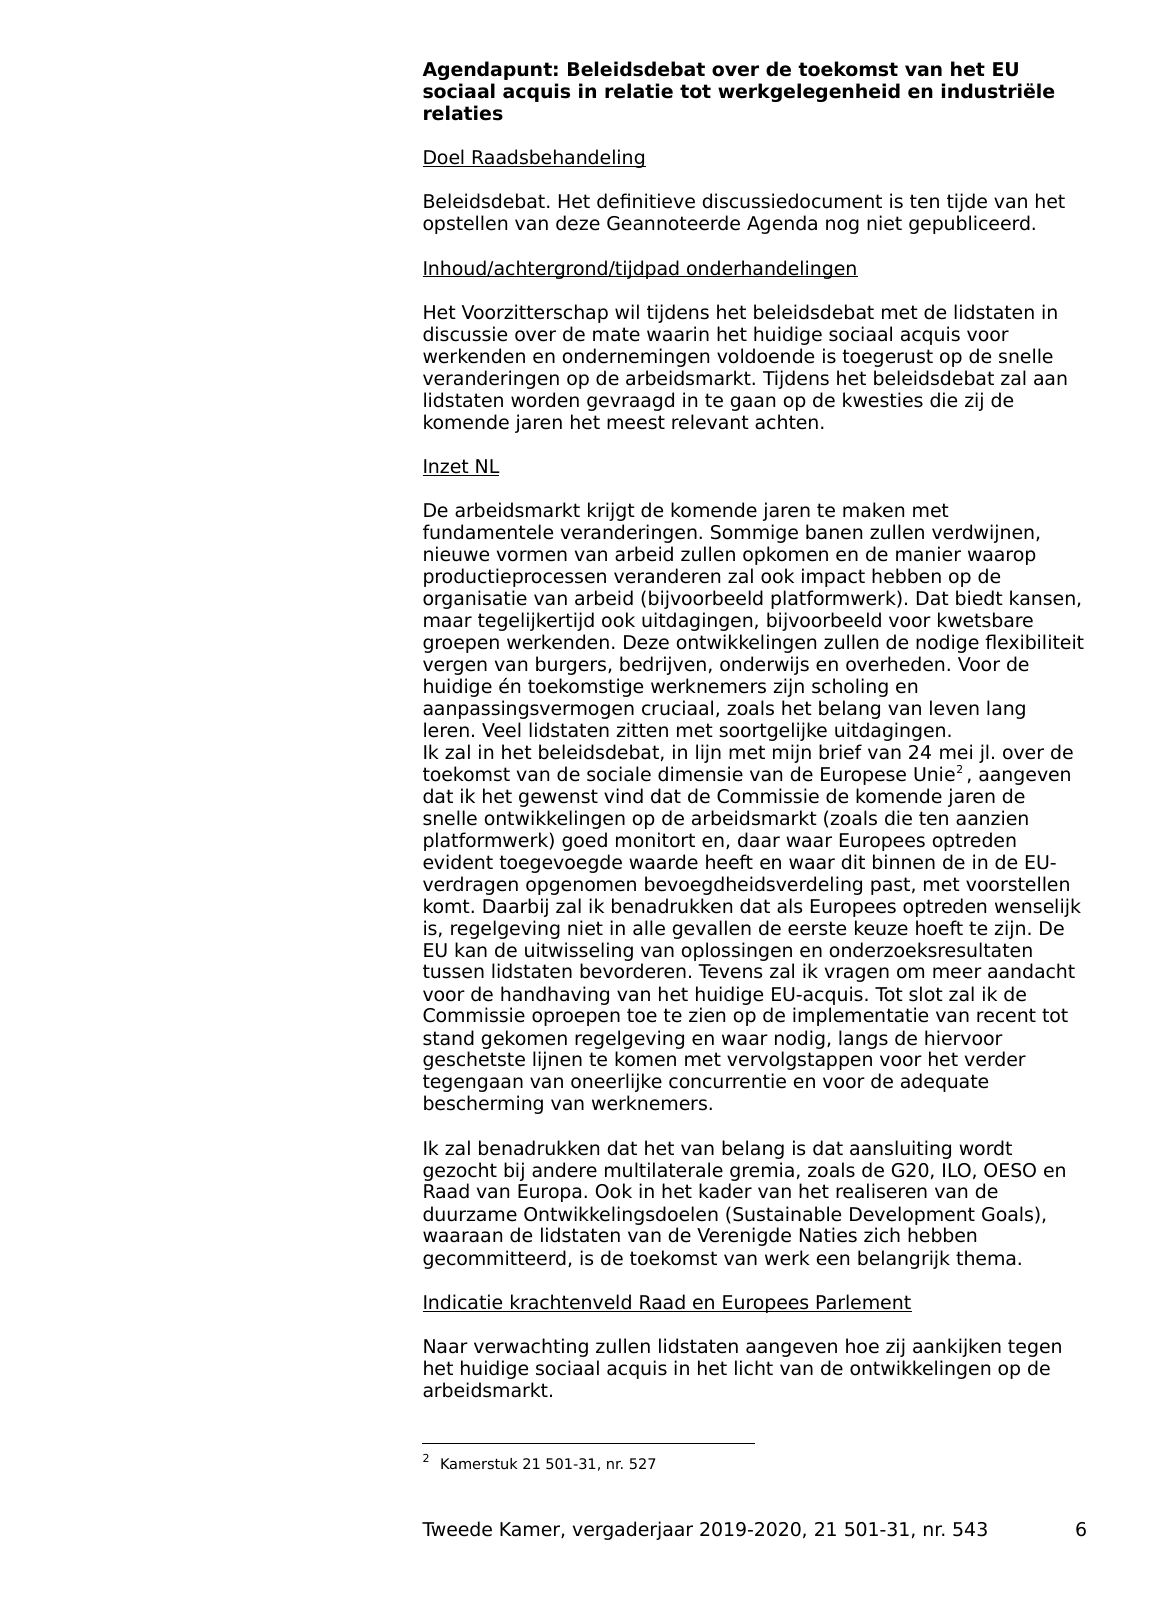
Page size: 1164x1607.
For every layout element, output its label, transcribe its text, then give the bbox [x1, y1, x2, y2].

subtitle Indicatie krachtenveld Raad en Europees Parlement [422, 1292, 1087, 1313]
subtitle Doel Raadsbehandeling [422, 147, 1087, 169]
text Het Voorzitterschap wil tijdens het beleidsdebat met de lidstaten in discussie over de mate waarin het huidige sociaal acquis voor werkenden en ondernemingen voldoende is toegerust op de snelle veranderingen op de arbeidsmarkt. Tijdens het beleidsdebat zal aan lidstaten worden gevraagd in te gaan op de kwesties die zij de komende jaren het meest relevant achten. [422, 302, 1087, 433]
text Ik zal benadrukken dat het van belang is dat aansluiting wordt gezocht bij andere multilaterale gremia, zoals de G20, ILO, OESO en Raad van Europa. Ook in het kader van het realiseren van de duurzame Ontwikkelingsdoelen (Sustainable Development Goals), waaraan de lidstaten van de Verenigde Naties zich hebben gecommitteerd, is de toekomst van werk een belangrijk thema. [422, 1137, 1087, 1269]
text Kamerstuk 21 501-31, nr. 527 [422, 1452, 1087, 1474]
text Naar verwachting zullen lidstaten aangeven hoe zij aankijken tegen het huidige sociaal acquis in het licht van de ontwikkelingen op de arbeidsmarkt. [422, 1336, 1087, 1402]
subtitle Inhoud/achtergrond/tijdpad onderhandelingen [422, 257, 1087, 279]
text Beleidsdebat. Het definitieve discussiedocument is ten tijde van het opstellen van deze Geannoteerde Agenda nog niet gepubliceerd. [422, 191, 1087, 235]
text De arbeidsmarkt krijgt de komende jaren te maken met fundamentele veranderingen. Sommige banen zullen verdwijnen, nieuwe vormen van arbeid zullen opkomen en de manier waarop productieprocessen veranderen zal ook impact hebben op de organisatie van arbeid (bijvoorbeeld platformwerk). Dat biedt kansen, maar tegelijkertijd ook uitdagingen, bijvoorbeeld voor kwetsbare groepen werkenden. Deze ontwikkelingen zullen de nodige flexibiliteit vergen van burgers, bedrijven, onderwijs en overheden. Voor de huidige én toekomstige werknemers zijn scholing en aanpassingsvermogen cruciaal, zoals het belang van leven lang leren. Veel lidstaten zitten met soortgelijke uitdagingen. [422, 500, 1087, 742]
text Ik zal in het beleidsdebat, in lijn met mijn brief van 24 mei jl. over de toekomst van de sociale dimensie van de Europese Unie, aangeven dat ik het gewenst vind dat de Commissie de komende jaren de snelle ontwikkelingen op de arbeidsmarkt (zoals die ten aanzien platformwerk) goed monitort en, daar waar Europees optreden evident toegevoegde waarde heeft en waar dit binnen de in de EU-verdragen opgenomen bevoegdheidsverdeling past, met voorstellen komt. Daarbij zal ik benadrukken dat als Europees optreden wenselijk is, regelgeving niet in alle gevallen de eerste keuze hoeft te zijn. De EU kan de uitwisseling van oplossingen en onderzoeksresultaten tussen lidstaten bevorderen. Tevens zal ik vragen om meer aandacht voor de handhaving van het huidige EU-acquis. Tot slot zal ik de Commissie oproepen toe te zien op de implementatie van recent tot stand gekomen regelgeving en waar nodig, langs de hiervoor geschetste lijnen te komen met vervolgstappen voor het verder tegengaan van oneerlijke concurrentie en voor de adequate bescherming van werknemers. [422, 742, 1087, 1115]
subtitle Agendapunt: Beleidsdebat over de toekomst van het EU sociaal acquis in relatie tot werkgelegenheid en industriële relaties [422, 59, 1087, 125]
subtitle Inzet NL [422, 456, 1087, 478]
